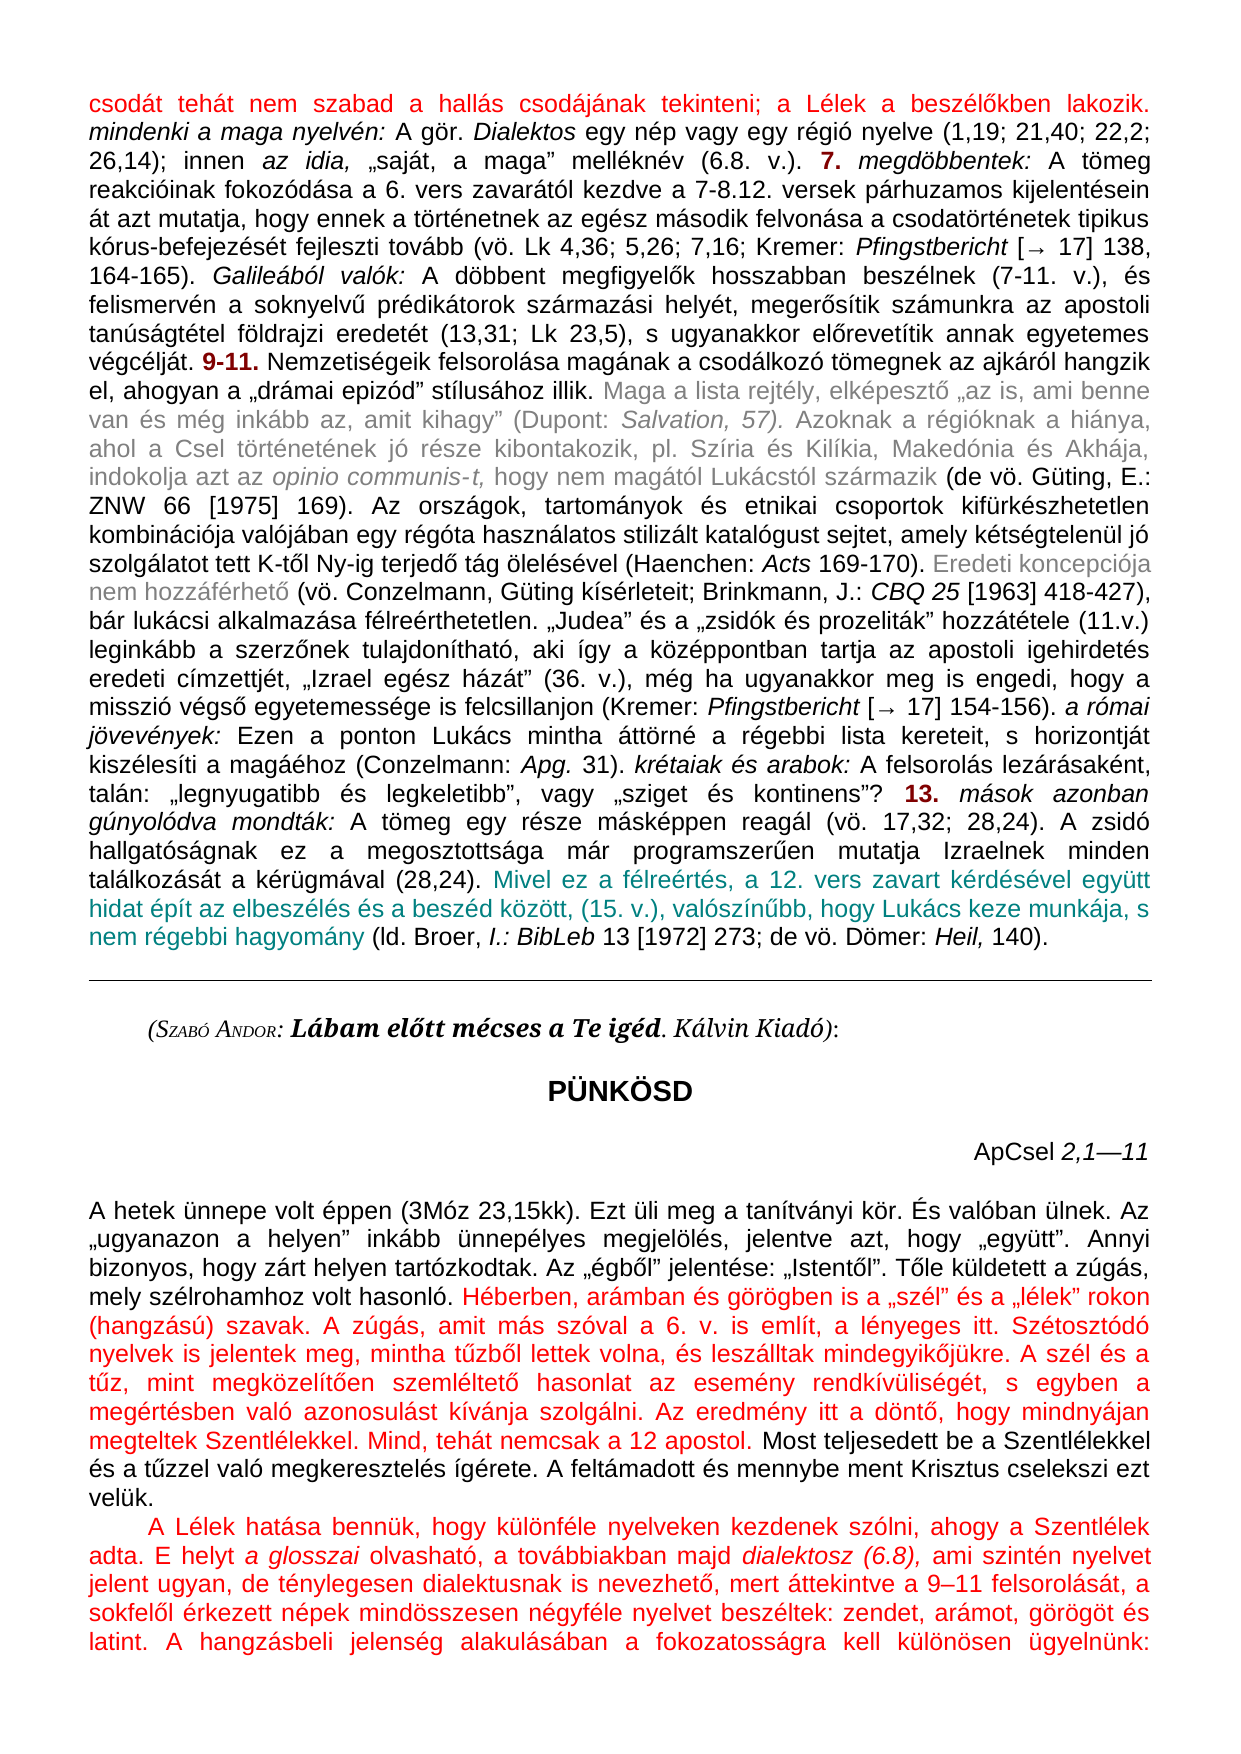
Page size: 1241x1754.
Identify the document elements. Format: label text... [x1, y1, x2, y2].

text A Lélek hatása bennük, hogy különféle nyelveken kezdenek szólni, ahogy a Szentlélek adta. E helyt a glosszai olvasható, a továbbiakban majd dialektosz (6.8), ami szintén nyelvet jelent ugyan, de ténylegesen dialektusnak is nevezhető, mert áttekintve a 9–11 felsorolását, a sokfelől érkezett népek mindösszesen négyféle nyelvet beszéltek: zendet, arámot, görögöt és latint. A hangzásbeli jelenség alakulásában a fokozatosságra kell különösen ügyelnünk: [88, 1512, 1152, 1656]
text PÜNKÖSD [88, 1074, 1152, 1108]
text A hetek ünnepe volt éppen (3Móz 23,15kk). Ezt üli meg a tanítványi kör. És valóban ülnek. Az „ugyanazon a helyen” inkább ünnepélyes megjelölés, jelentve azt, hogy „együtt”. Annyi bizonyos, hogy zárt helyen tartózkodtak. Az „égből” jelentése: „Istentől”. Tőle küldetett a zúgás, mely szélrohamhoz volt hasonló. Héberben, arámban és görögben is a „szél” és a „lélek” rokon (hangzású) szavak. A zúgás, amit más szóval a 6. v. is említ, a lényeges itt. Szétosztódó nyelvek is jelentek meg, mintha tűzből lettek volna, és leszálltak mindegyikőjükre. A szél és a tűz, mint megközelítően szemléltető hasonlat az esemény rendkívüliségét, s egyben a megértésben való azonosulást kívánja szolgálni. Az eredmény itt a döntő, hogy mindnyájan megteltek Szentlélekkel. Mind, tehát nemcsak a 12 apostol. Most teljesedett be a Szentlélekkel és a tűzzel való megkeresztelés ígérete. A feltámadott és mennybe ment Krisztus cselekszi ezt velük. [88, 1196, 1152, 1512]
text ApCsel 2,1—11 [88, 1137, 1152, 1166]
text (Szabó Andor: Lábam előtt mécses a Te igéd. Kálvin Kiadó): [88, 1011, 1152, 1045]
text csodát tehát nem szabad a hallás csodájának tekinteni; a Lélek a beszélőkben lakozik. mindenki a maga nyelvén: A gör. Dialektos egy nép vagy egy régió nyelve (1,19; 21,40; 22,2; 26,14); innen az idia, „saját, a maga” melléknév (6.8. v.). 7. megdöbbentek: A tömeg reakcióinak fokozódása a 6. vers zavarától kezdve a 7-8.12. versek párhuzamos kijelentésein át azt mutatja, hogy ennek a történetnek az egész második felvonása a csodatörténetek tipikus kórus-befejezését fejleszti tovább (vö. Lk 4,36; 5,26; 7,16; Kremer: Pfingstbericht [→ 17] 138, 164-165). Galileából valók: A döbbent megfigyelők hosszabban beszélnek (7-11. v.), és felismervén a soknyelvű prédikátorok származási helyét, megerősítik számunkra az apostoli tanúságtétel földrajzi eredetét (13,31; Lk 23,5), s ugyanakkor előrevetítik annak egyetemes végcélját. 9-11. Nemzetiségeik felsorolása magának a csodálkozó tömegnek az ajkáról hangzik el, ahogyan a „drámai epizód” stílusához illik. Maga a lista rejtély, elképesztő „az is, ami benne van és még inkább az, amit kihagy” (Dupont: Salvation, 57). Azoknak a régióknak a hiánya, ahol a Csel történetének jó része kibontakozik, pl. Szíria és Kilíkia, Makedónia és Akhája, indokolja azt az opinio communis‑t, hogy nem magától Lukácstól származik (de vö. Güting, E.: ZNW 66 [1975] 169). Az országok, tartományok és etnikai csoportok kifürkészhetetlen kombinációja valójában egy régóta használatos stilizált katalógust sejtet, amely kétségtelenül jó szolgálatot tett K‑től Ny‑ig terjedő tág ölelésével (Haenchen: Acts 169-170). Eredeti koncepciója nem hozzáférhető (vö. Conzelmann, Güting kísérleteit; Brinkmann, J.: CBQ 25 [1963] 418-427), bár lukácsi alkalmazása félreérthetetlen. „Judea” és a „zsidók és prozeliták” hozzátétele (11.v.) leginkább a szerzőnek tulajdonítható, aki így a középpontban tartja az apostoli igehirdetés eredeti címzettjét, „Izrael egész házát” (36. v.), még ha ugyanakkor meg is engedi, hogy a misszió végső egyetemessége is felcsillanjon (Kremer: Pfingstbericht [→ 17] 154-156). a római jövevények: Ezen a ponton Lukács mintha áttörné a régebbi lista kereteit, s horizontját kiszélesíti a magáéhoz (Conzelmann: Apg. 31). krétaiak és arabok: A felsorolás lezárásaként, talán: „legnyugatibb és legkeletibb”, vagy „sziget és kontinens”? 13. mások azonban gúnyolódva mondták: A tömeg egy része másképpen reagál (vö. 17,32; 28,24). A zsidó hallgatóságnak ez a megosztottsága már programszerűen mutatja Izraelnek minden találkozását a kérügmával (28,24). Mivel ez a félreértés, a 12. vers zavart kérdésével együtt hidat épít az elbeszélés és a beszéd között, (15. v.), valószínűbb, hogy Lukács keze munkája, s nem régebbi hagyomány (ld. Broer, I.: BibLeb 13 [1972] 273; de vö. Dömer: Heil, 140). [88, 88, 1152, 951]
